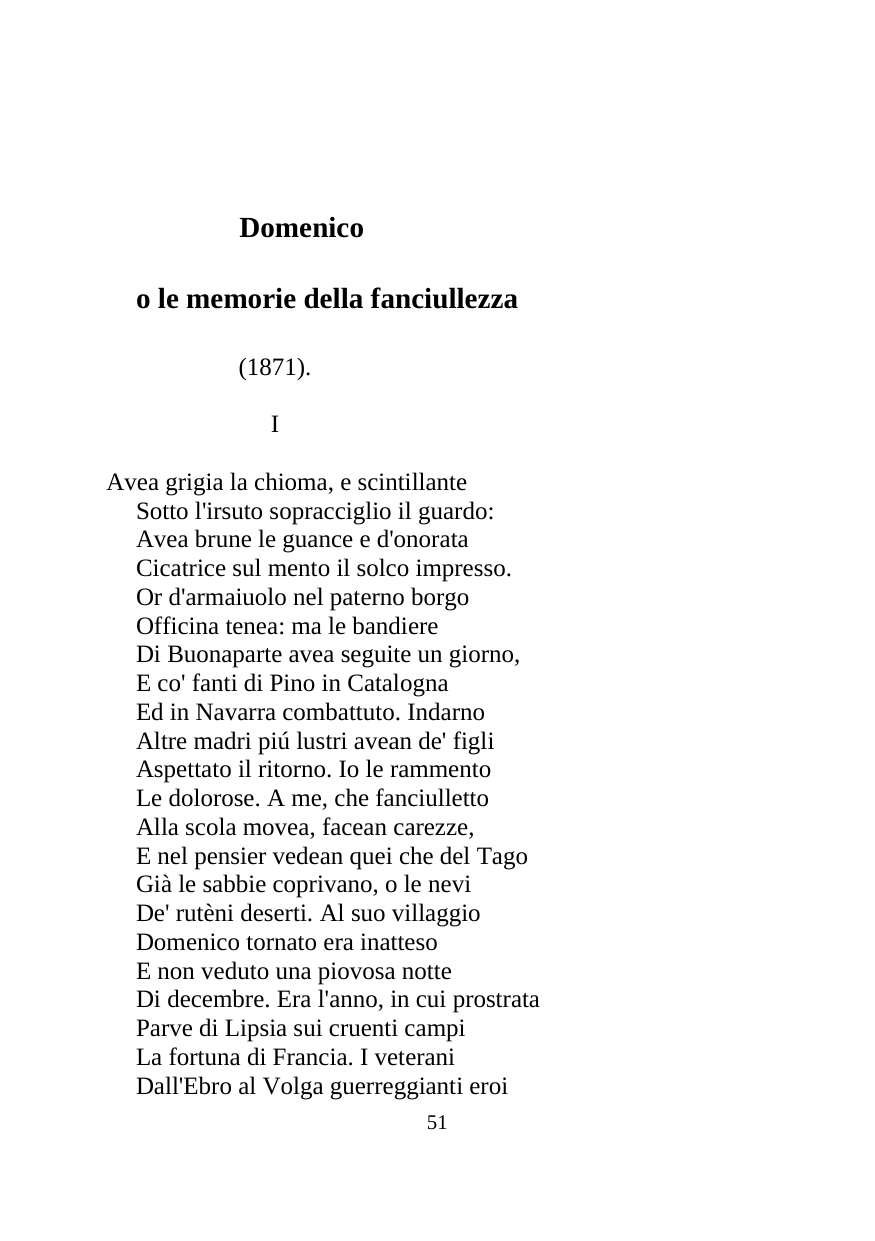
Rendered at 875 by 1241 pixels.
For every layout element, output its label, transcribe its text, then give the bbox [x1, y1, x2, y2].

text Di Buonaparte avea seguite un giorno, [106, 639, 768, 668]
text Avea grigia la chioma, e scintillante [106, 467, 768, 496]
text La fortuna di Francia. I veterani [106, 1042, 768, 1071]
text Di decembre. Era l'anno, in cui prostrata [106, 984, 768, 1013]
text E co' fanti di Pino in Catalogna [106, 668, 768, 697]
text o le memorie della fanciullezza [106, 281, 768, 314]
text Dall'Ebro al Volga guerreggianti eroi [106, 1071, 768, 1099]
text Aspettato il ritorno. Io le rammento [106, 754, 768, 783]
text I [106, 409, 443, 438]
text Parve di Lipsia sui cruenti campi [106, 1013, 768, 1042]
text Altre madri piú lustri avean de' figli [106, 726, 768, 754]
subtitle Domenico [106, 210, 768, 243]
text Alla scola movea, facean carezze, [106, 812, 768, 841]
text Sotto l'irsuto sopracciglio il guardo: [106, 496, 768, 524]
text Già le sabbie coprivano, o le nevi [106, 869, 768, 898]
text Le dolorose. A me, che fanciulletto [106, 783, 768, 812]
text Ed in Navarra combattuto. Indarno [106, 697, 768, 726]
text Or d'armaiuolo nel paterno borgo [106, 582, 768, 611]
text E non veduto una piovosa notte [106, 956, 768, 984]
text Avea brune le guance e d'onorata [106, 524, 768, 553]
text (1871). [106, 352, 443, 381]
text Officina tenea: ma le bandiere [106, 611, 768, 639]
text De' rutèni deserti. Al suo villaggio [106, 898, 768, 927]
text Domenico tornato era inatteso [106, 927, 768, 956]
text Cicatrice sul mento il solco impresso. [106, 553, 768, 582]
text E nel pensier vedean quei che del Tago [106, 841, 768, 869]
